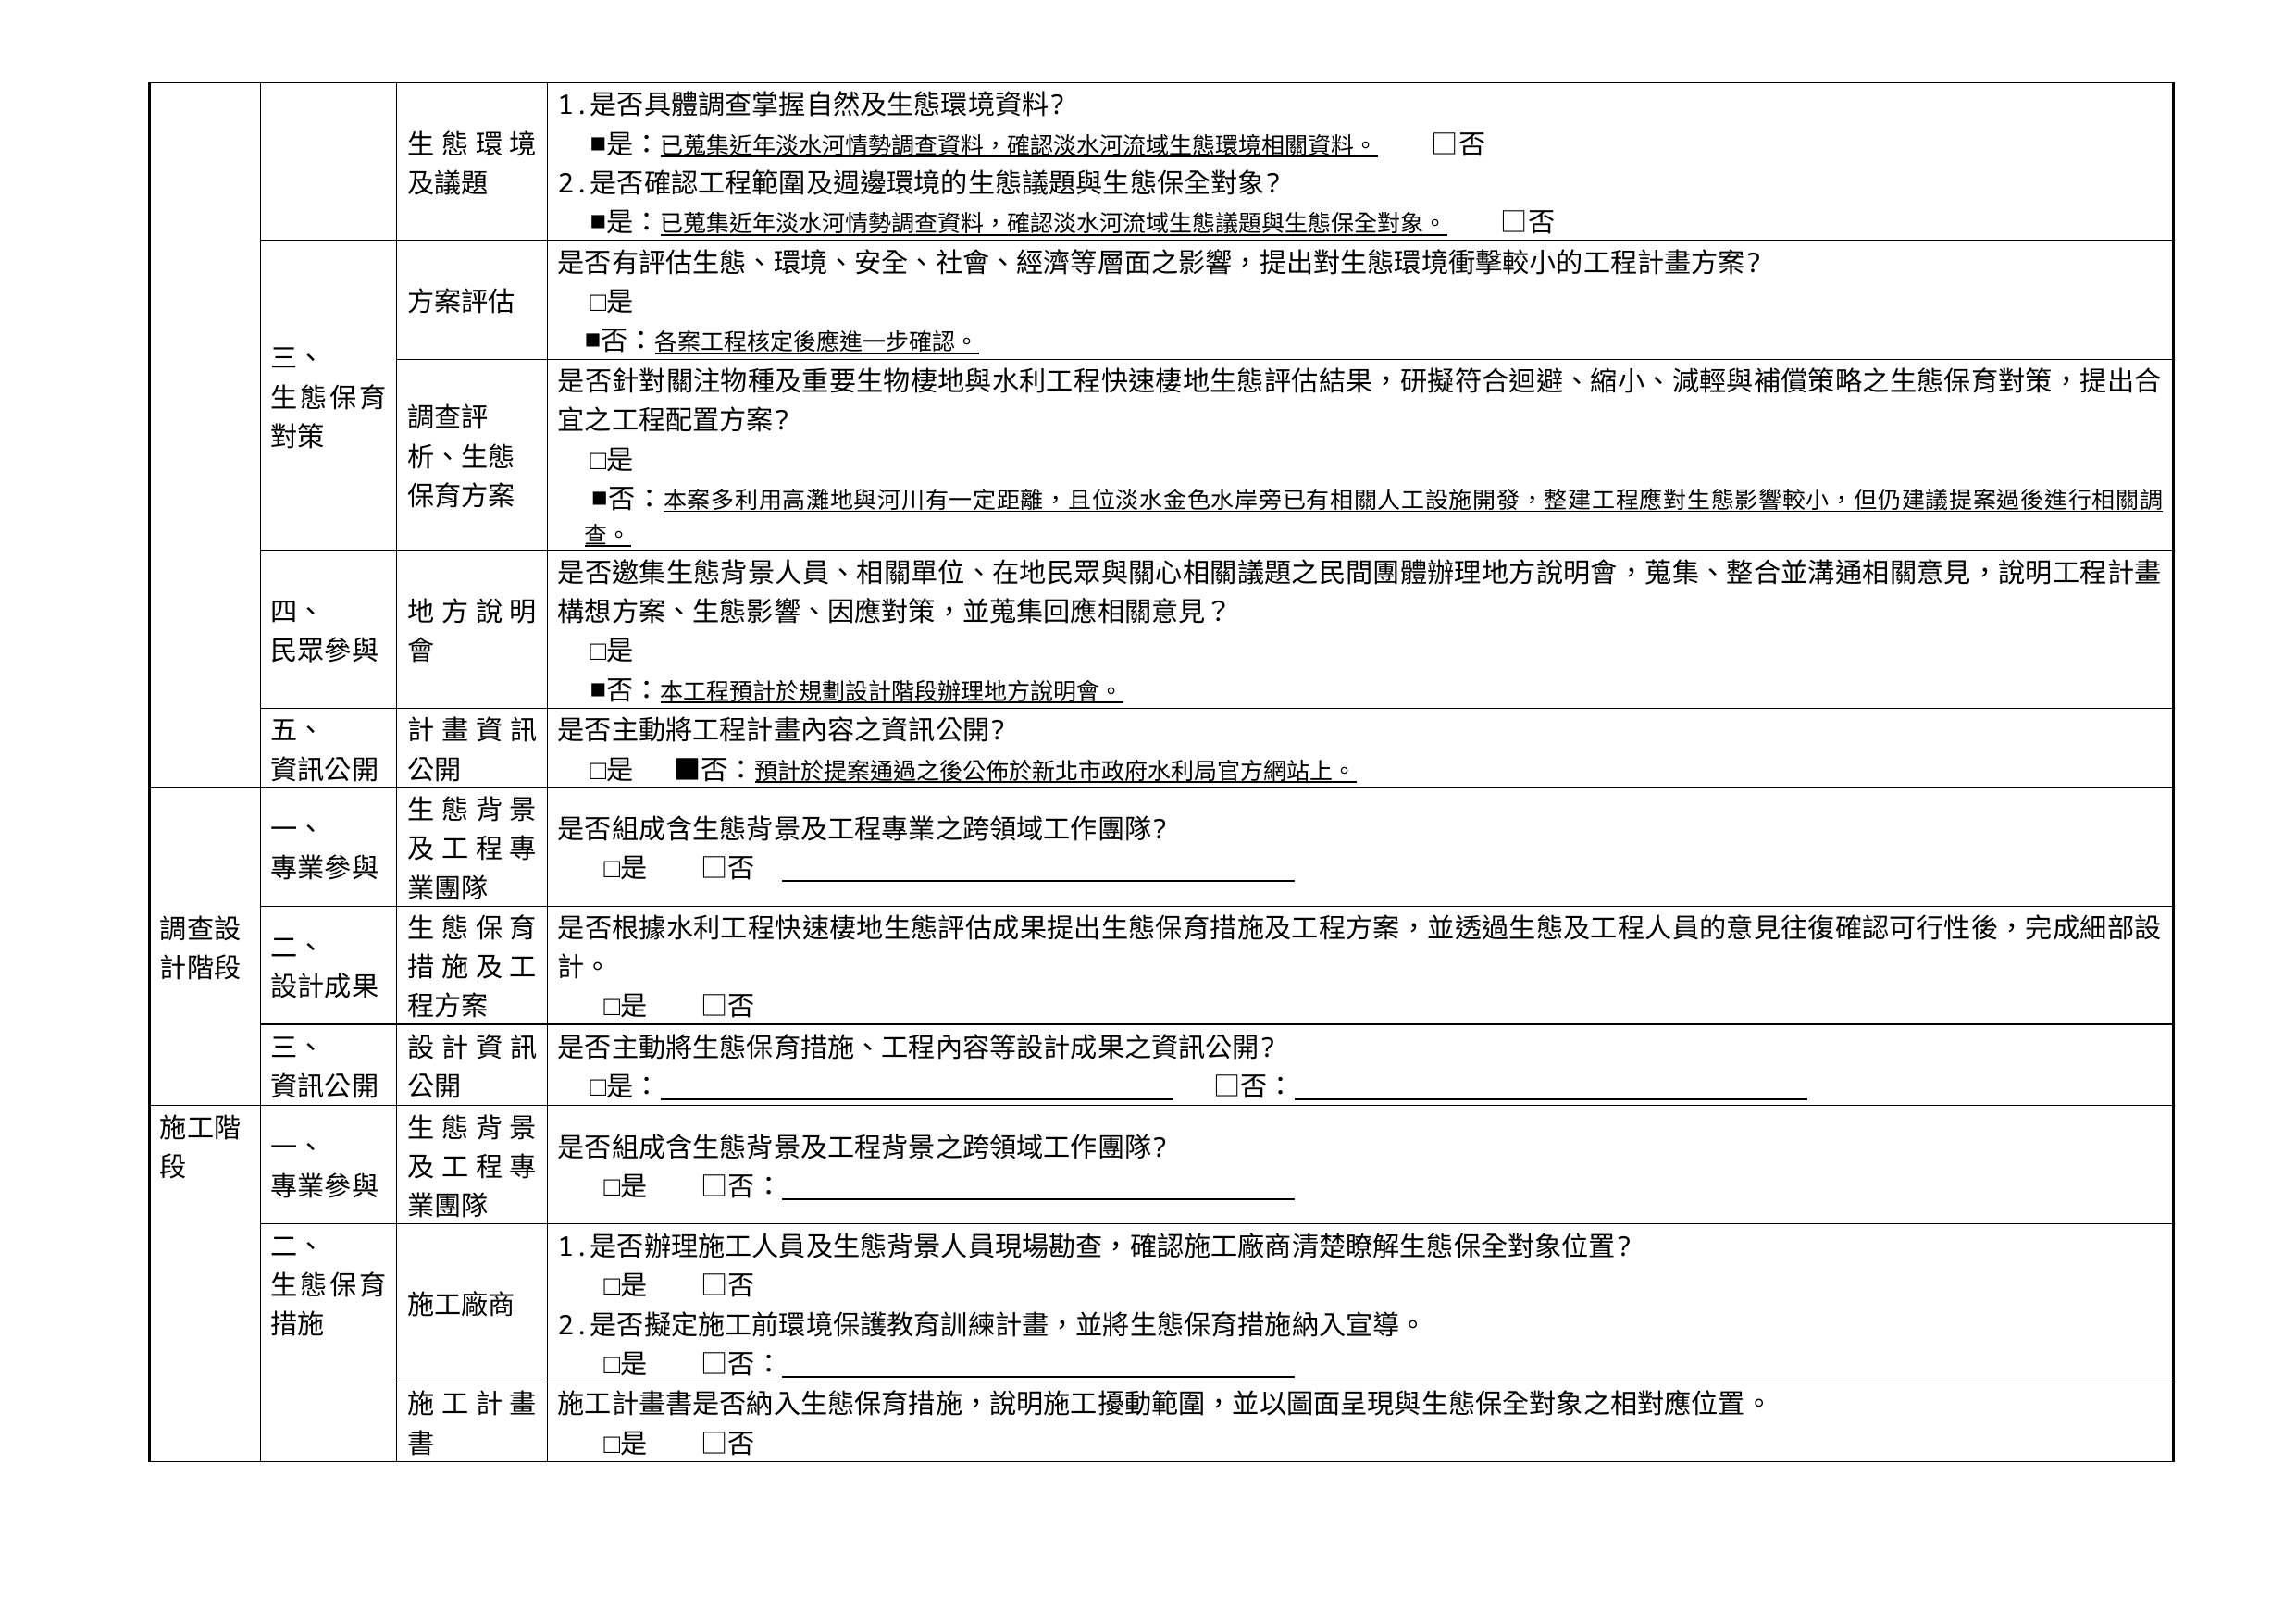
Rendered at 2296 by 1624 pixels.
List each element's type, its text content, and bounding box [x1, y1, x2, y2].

table_cell 生態環境及議題 [397, 83, 547, 240]
table_cell 施工廠商 [397, 1224, 547, 1382]
table_cell 四、 民眾參與 [261, 551, 396, 708]
table_cell 生態背景及工程專業團隊 [397, 1106, 547, 1223]
table_cell 是否有評估生態、環境、安全、社會、經濟等層面之影響，提出對生態環境衝擊較小的工程計畫方案? □是 ■否：各案工程核定後應進一步確認。 [548, 241, 2172, 358]
table_cell 1.是否具體調查掌握自然及生態環境資料? ■是：已蒐集近年淡水河情勢調查資料，確認淡水河流域生態環境相關資料。 □否 2.是否確認工程範圍及週邊環境的生態議題與生態保全對象? ■是：已蒐集近年淡水河情勢調查資料，確認淡水河流域生態議題與生態保全對象。 □否 [548, 83, 2172, 240]
table_cell 二、 生態保育措施 [261, 1224, 396, 1461]
table_cell [151, 83, 260, 787]
table_cell 調查評析、生態保育方案 [397, 360, 547, 550]
table_cell 施工階段 [151, 1106, 260, 1461]
table_cell 計畫資訊公開 [397, 709, 547, 787]
table_cell 調查設計階段 [151, 788, 260, 1105]
table_cell 是否組成含生態背景及工程背景之跨領域工作團隊? □是 □否： [548, 1106, 2172, 1223]
table_cell 1.是否辦理施工人員及生態背景人員現場勘查，確認施工廠商清楚瞭解生態保全對象位置? □是 □否 2.是否擬定施工前環境保護教育訓練計畫，並將生態保育措施納入宣導。 □是 □否： [548, 1224, 2172, 1382]
table_cell 一、 專業參與 [261, 1106, 396, 1223]
table_cell 一、 專業參與 [261, 788, 396, 905]
table_cell 地方說明會 [397, 551, 547, 708]
table_cell 是否針對關注物種及重要生物棲地與水利工程快速棲地生態評估結果，研擬符合迴避、縮小、減輕與補償策略之生態保育對策，提出合宜之工程配置方案? □是 ■否：本案多利用高灘地與河川有一定距離，且位淡水金色水岸旁已有相關人工設施開發，整建工程應對生態影響較小，但仍建議提案過後進行相關調查。 [548, 360, 2172, 550]
table_cell 五、 資訊公開 [261, 709, 396, 787]
table_cell 是否主動將生態保育措施、工程內容等設計成果之資訊公開? □是： □否： [548, 1025, 2172, 1105]
table_cell 施工計畫書 [397, 1382, 547, 1461]
table_cell 是否組成含生態背景及工程專業之跨領域工作團隊? □是 □否 [548, 788, 2172, 905]
table_cell 是否主動將工程計畫內容之資訊公開? □是 ■否：預計於提案通過之後公佈於新北市政府水利局官方網站上。 [548, 709, 2172, 787]
table_cell 生態保育措施及工程方案 [397, 907, 547, 1023]
table_cell 三、 生態保育對策 [261, 241, 396, 550]
table_cell 二、 設計成果 [261, 907, 396, 1023]
table_cell 施工計畫書是否納入生態保育措施，說明施工擾動範圍，並以圖面呈現與生態保全對象之相對應位置。 □是 □否 [548, 1382, 2172, 1461]
table_cell 三、 資訊公開 [261, 1025, 396, 1105]
table_cell 生態背景及工程專業團隊 [397, 788, 547, 905]
table_cell 方案評估 [397, 241, 547, 358]
table_cell [261, 83, 396, 240]
table_cell 是否根據水利工程快速棲地生態評估成果提出生態保育措施及工程方案，並透過生態及工程人員的意見往復確認可行性後，完成細部設計。 □是 □否 [548, 907, 2172, 1023]
table_cell 是否邀集生態背景人員、相關單位、在地民眾與關心相關議題之民間團體辦理地方說明會，蒐集、整合並溝通相關意見，說明工程計畫構想方案、生態影響、因應對策，並蒐集回應相關意見？ □是 ■否：本工程預計於規劃設計階段辦理地方說明會。 [548, 551, 2172, 708]
table_cell 設計資訊公開 [397, 1025, 547, 1105]
